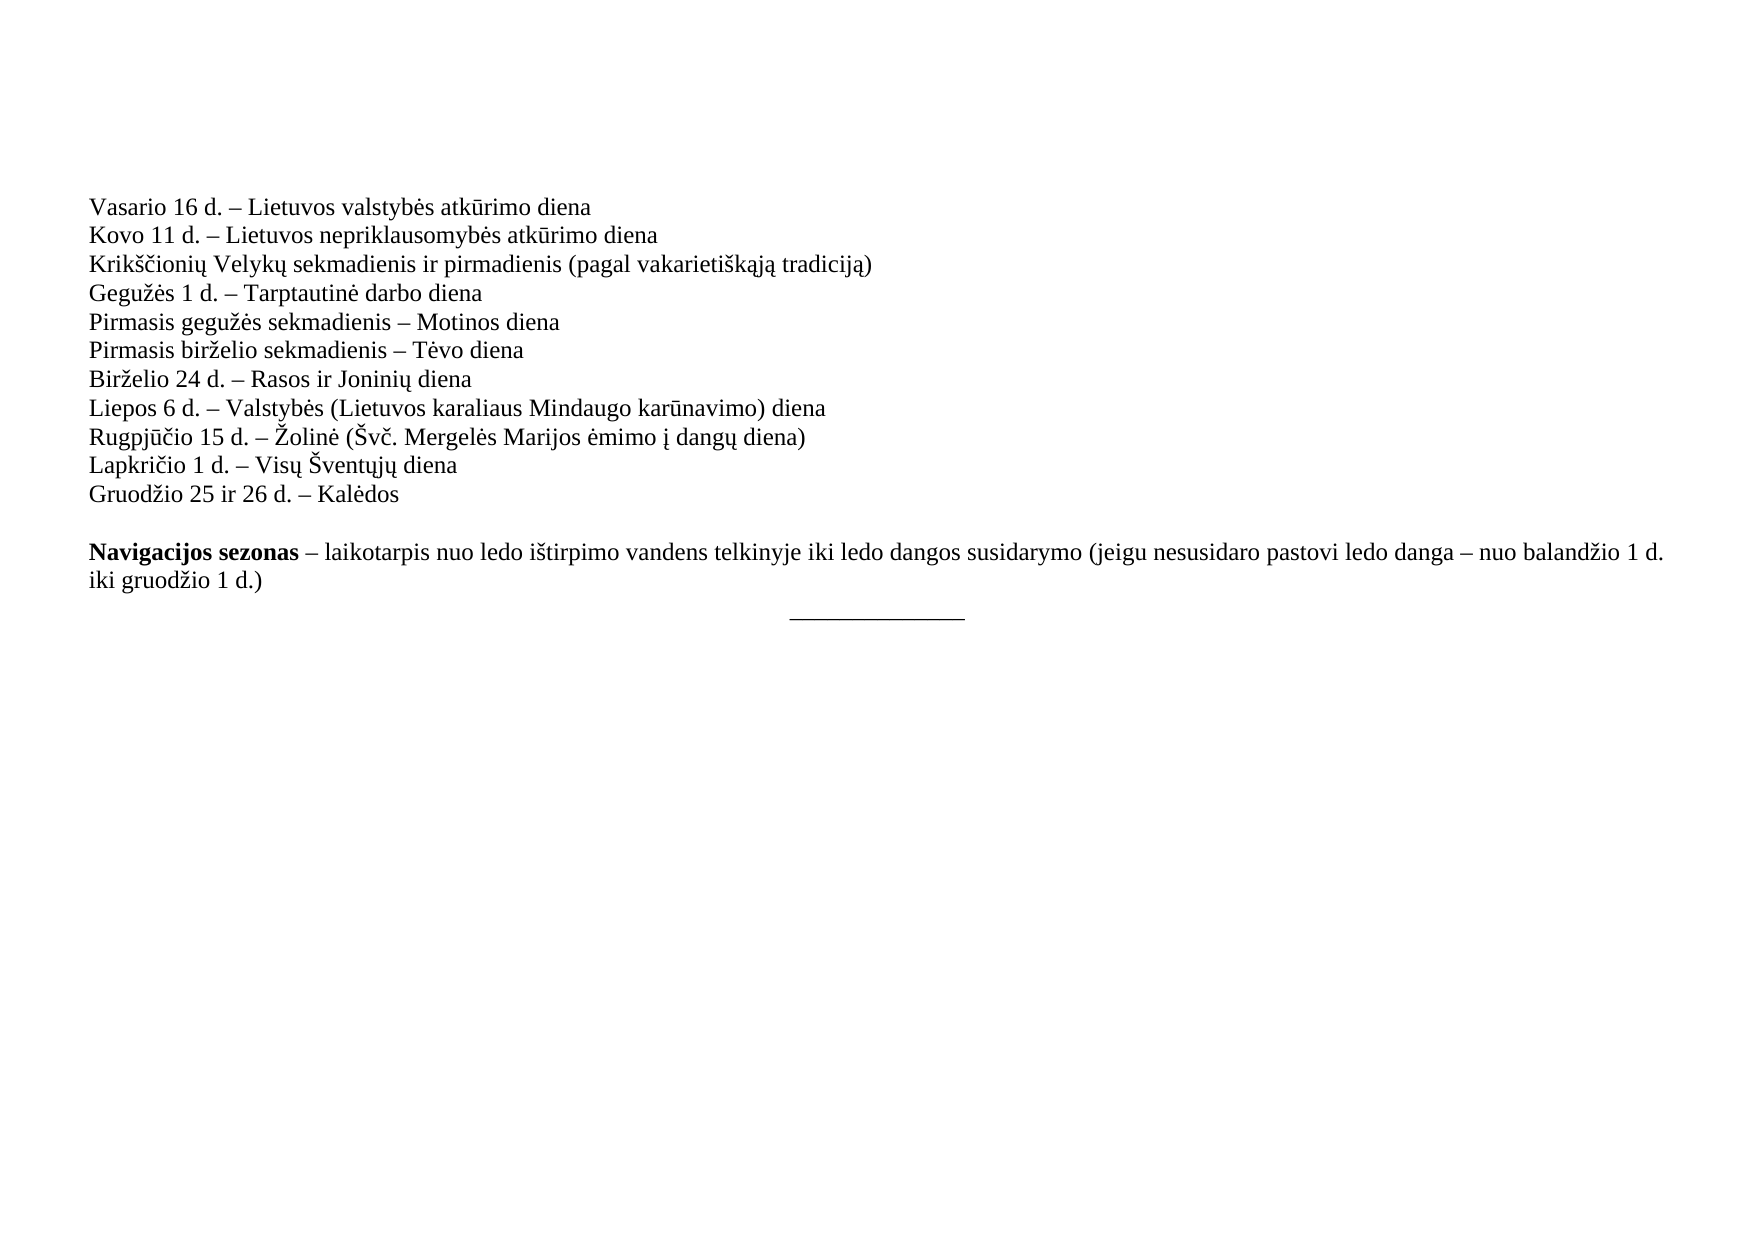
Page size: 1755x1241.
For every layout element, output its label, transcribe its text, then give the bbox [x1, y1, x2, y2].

text Gruodžio 25 ir 26 d. – Kalėdos [89, 479, 1666, 508]
text Liepos 6 d. – Valstybės (Lietuvos karaliaus Mindaugo karūnavimo) diena [89, 393, 1666, 422]
text Vasario 16 d. – Lietuvos valstybės atkūrimo diena [89, 192, 1666, 221]
text ______________ [89, 594, 1666, 623]
text Krikščionių Velykų sekmadienis ir pirmadienis (pagal vakarietiškąją tradiciją) [89, 249, 1666, 278]
text Pirmasis birželio sekmadienis – Tėvo diena [89, 336, 1666, 364]
text Kovo 11 d. – Lietuvos nepriklausomybės atkūrimo diena [89, 221, 1666, 249]
text Lapkričio 1 d. – Visų Šventųjų diena [89, 451, 1666, 479]
text Rugpjūčio 15 d. – Žolinė (Švč. Mergelės Marijos ėmimo į dangų diena) [89, 422, 1666, 451]
text Gegužės 1 d. – Tarptautinė darbo diena [89, 278, 1666, 307]
text Navigacijos sezonas – laikotarpis nuo ledo ištirpimo vandens telkinyje iki ledo dangos susidarymo (jeigu nesusidaro pastovi ledo danga – nuo balandžio 1 d. iki gruodžio 1 d.) [89, 537, 1666, 594]
text Pirmasis gegužės sekmadienis – Motinos diena [89, 307, 1666, 336]
text Birželio 24 d. – Rasos ir Joninių diena [89, 364, 1666, 393]
